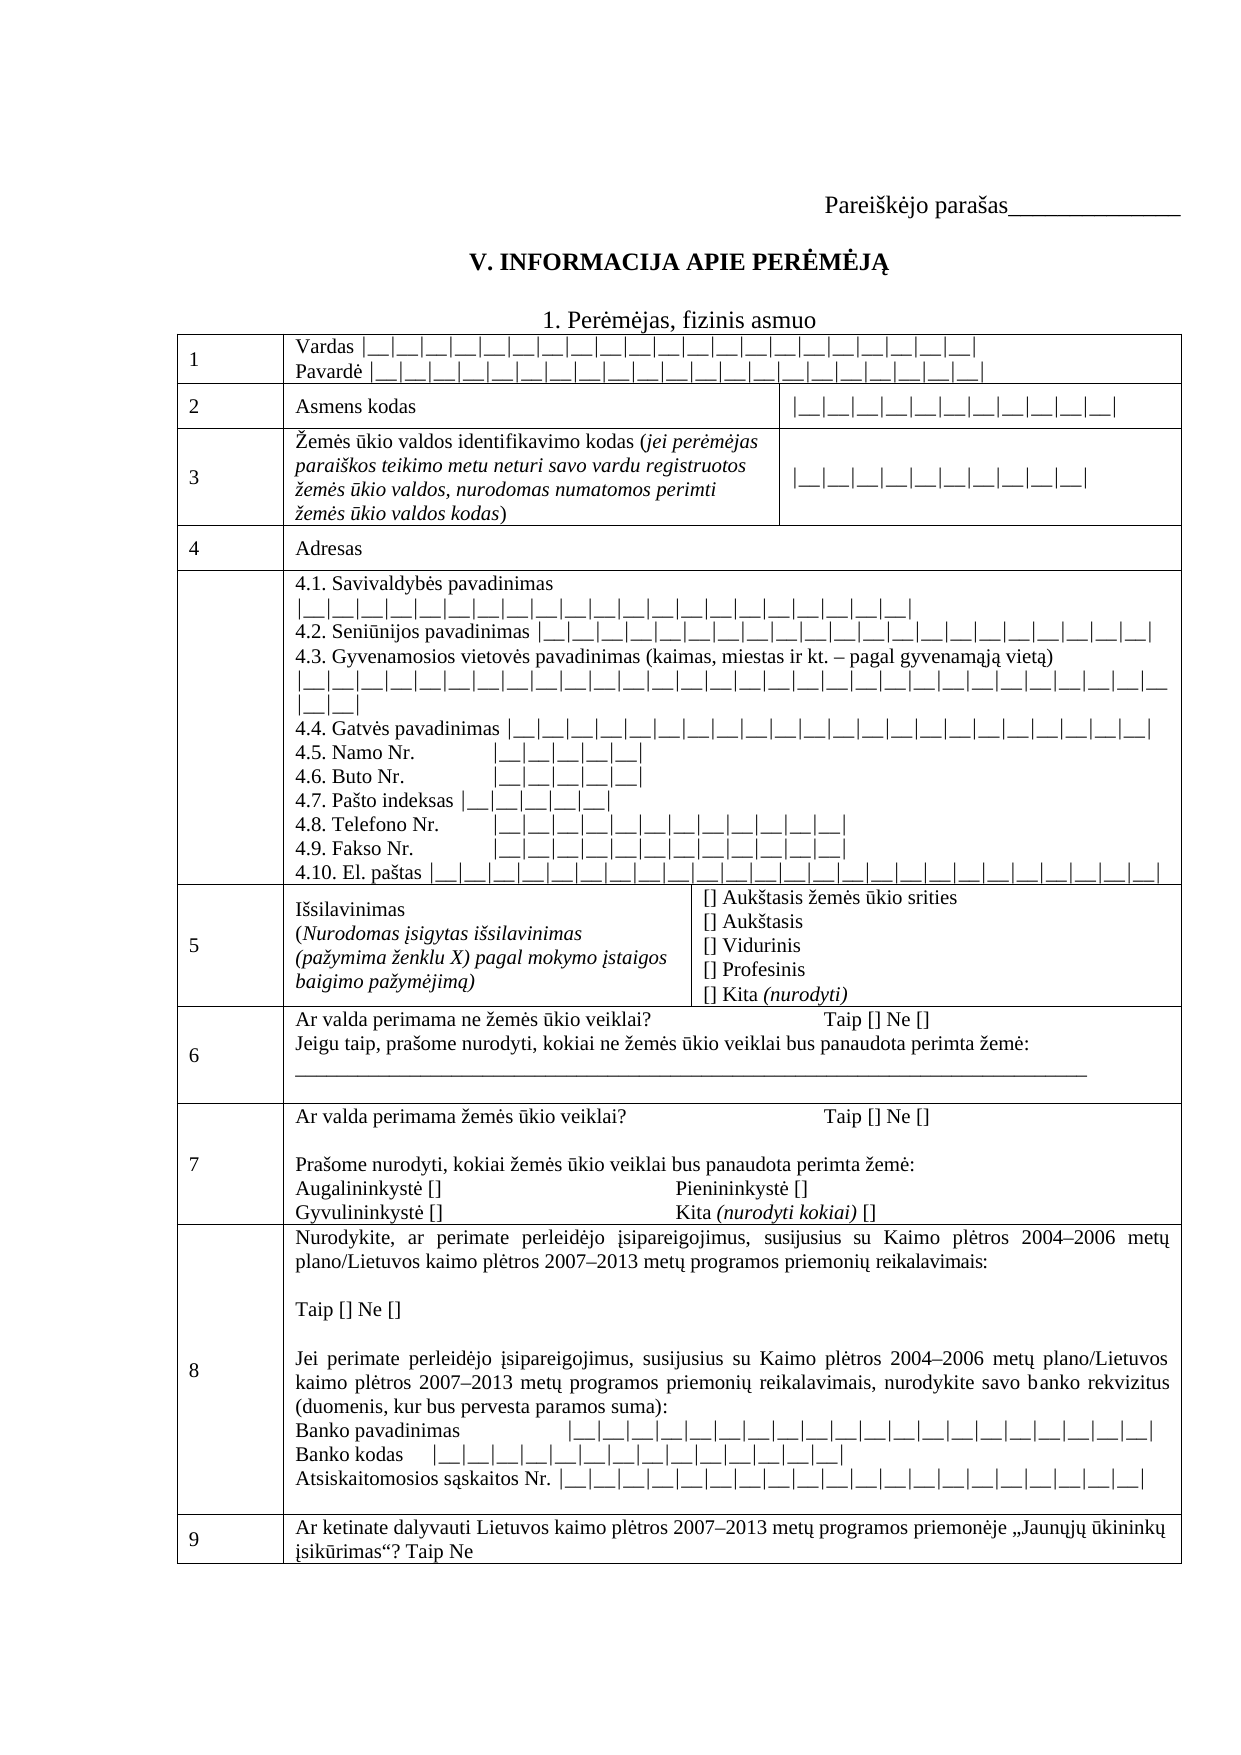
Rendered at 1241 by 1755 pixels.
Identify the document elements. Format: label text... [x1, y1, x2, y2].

table_cell 3 [178, 429, 283, 525]
table_cell ___________ [780, 384, 1181, 428]
table_cell 8 [178, 1225, 283, 1514]
table_cell [178, 571, 283, 884]
table_cell Ar valda perimama ne žemės ūkio veiklai? Taip [] Ne [] Jeigu taip, prašome nurodyti, kokiai ne žemės ūkio veiklai bus panaudota perimta žemė: ____________________________________________________________________________ [284, 1007, 1181, 1103]
text 1. Perėmėjas, fizinis asmuo [177, 305, 1181, 333]
table_cell 9 [178, 1515, 283, 1563]
table_cell 6 [178, 1007, 283, 1103]
text V. INFORMACIJA APIE PERĖMĖJĄ [177, 247, 1181, 276]
table_cell Išsilavinimas (Nurodomas įsigytas išsilavinimas (pažymima ženklu X) pagal mokymo įstaigos baigimo pažymėjimą) [284, 885, 691, 1006]
table_cell 7 [178, 1104, 283, 1224]
text Pareiškėjo parašas [177, 190, 1181, 218]
table_header Vardas _____________________ Pavardė _____________________ [284, 335, 1181, 383]
table_cell Adresas [284, 526, 1181, 570]
table_cell Ar valda perimama žemės ūkio veiklai? Taip [] Ne [] Prašome nurodyti, kokiai žemės ūkio veiklai bus panaudota perimta žemė: Augalininkystė [] Pienininkystė [] Gyvulininkystė [] Kita (nurodyti kokiai) [] [284, 1104, 1181, 1224]
table_cell [] Aukštasis žemės ūkio srities [] Aukštasis [] Vidurinis [] Profesinis [] Kita (nurodyti) [692, 885, 1181, 1006]
table_cell 2 [178, 384, 283, 428]
table_cell 4.1. Savivaldybės pavadinimas _____________________ 4.2. Seniūnijos pavadinimas _____________________ 4.3. Gyvenamosios vietovės pavadinimas (kaimas, miestas ir kt. – pagal gyvenamąją vietą) ________________________________ 4.4. Gatvės pavadinimas _____________________ 4.5. Namo Nr. ____ 4.6. Buto Nr. ____ 4.7. Pašto indeksas _____ 4.8. Telefono Nr. ____________ 4.9. Fakso Nr. ____________ 4.10. El. paštas ________________________ [284, 571, 1181, 884]
table_cell Asmens kodas [284, 384, 779, 428]
table_cell 5 [178, 885, 283, 1006]
table_cell __________ [780, 429, 1181, 525]
table_cell 4 [178, 526, 283, 570]
table_cell Ar ketinate dalyvauti Lietuvos kaimo plėtros 2007–2013 metų programos priemonėje „Jaunųjų ūkininkų įsikūrimas“? Taip Ne [284, 1515, 1181, 1563]
table_header 1 [178, 335, 283, 383]
table_cell Žemės ūkio valdos identifikavimo kodas (jei perėmėjas paraiškos teikimo metu neturi savo vardu registruotos žemės ūkio valdos, nurodomas numatomos perimti žemės ūkio valdos kodas) [284, 429, 779, 525]
table_cell Nurodykite, ar perimate perleidėjo įsipareigojimus, susijusius su Kaimo plėtros 2004–2006 metų plano/Lietuvos kaimo plėtros 2007–2013 metų programos priemonių reikalavimais: Taip [] Ne [] Jei perimate perleidėjo įsipareigojimus, susijusius su Kaimo plėtros 2004–2006 metų plano/Lietuvos kaimo plėtros 2007–2013 metų programos priemonių reikalavimais, nurodykite savo banko rekvizitus (duomenis, kur bus pervesta paramos suma): Banko pavadinimas ____________________ Banko kodas ______________ Atsiskaitomosios sąskaitos Nr. ____________________ [284, 1225, 1181, 1514]
